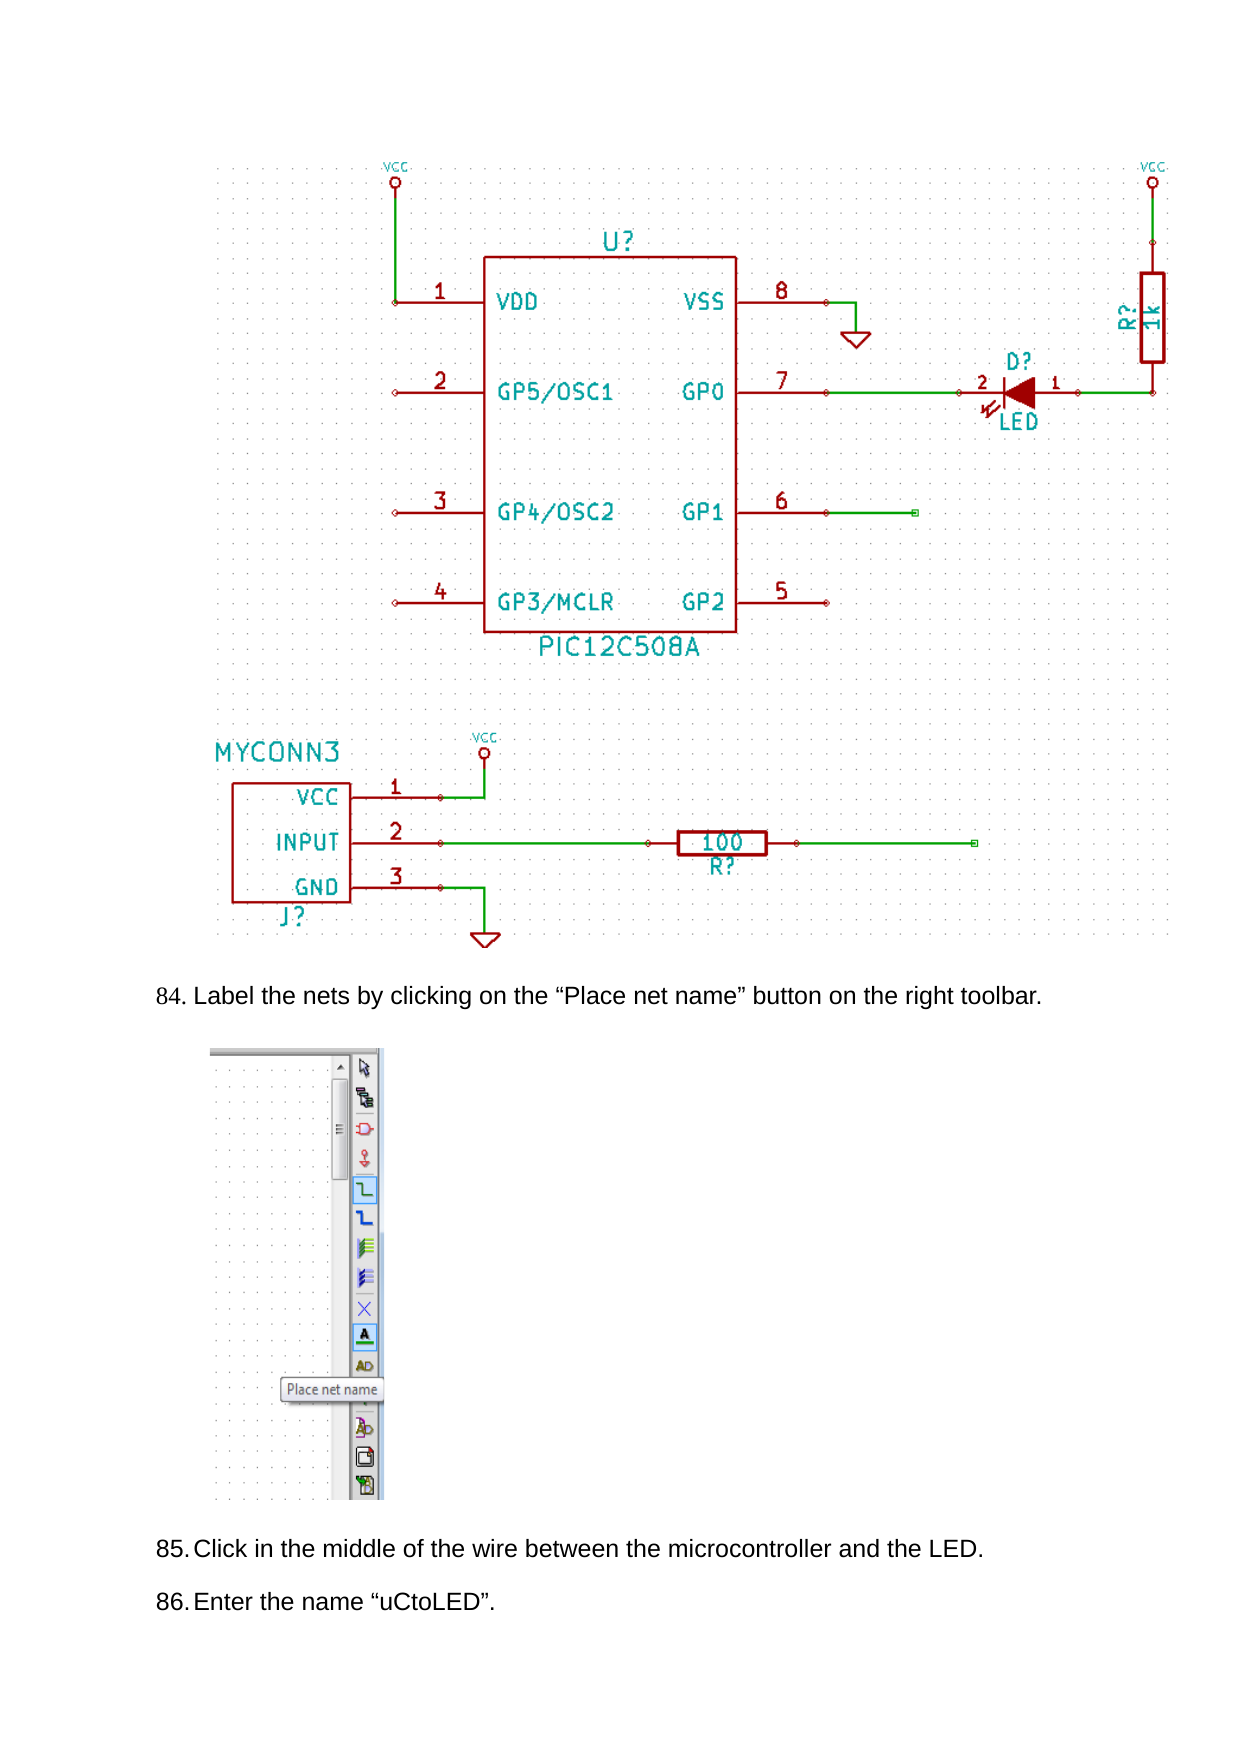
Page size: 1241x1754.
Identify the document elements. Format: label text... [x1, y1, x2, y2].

picture [209, 1048, 385, 1500]
list Label the nets by clicking on the “Place net name” button on the right toolbar. [156, 981, 1122, 1508]
list Click in the middle of the wire between the microcontroller and the LED. [156, 1533, 1122, 1562]
picture [209, 156, 1180, 948]
list [156, 118, 1122, 956]
list Enter the name “uCtoLED”. [156, 1587, 1122, 1616]
